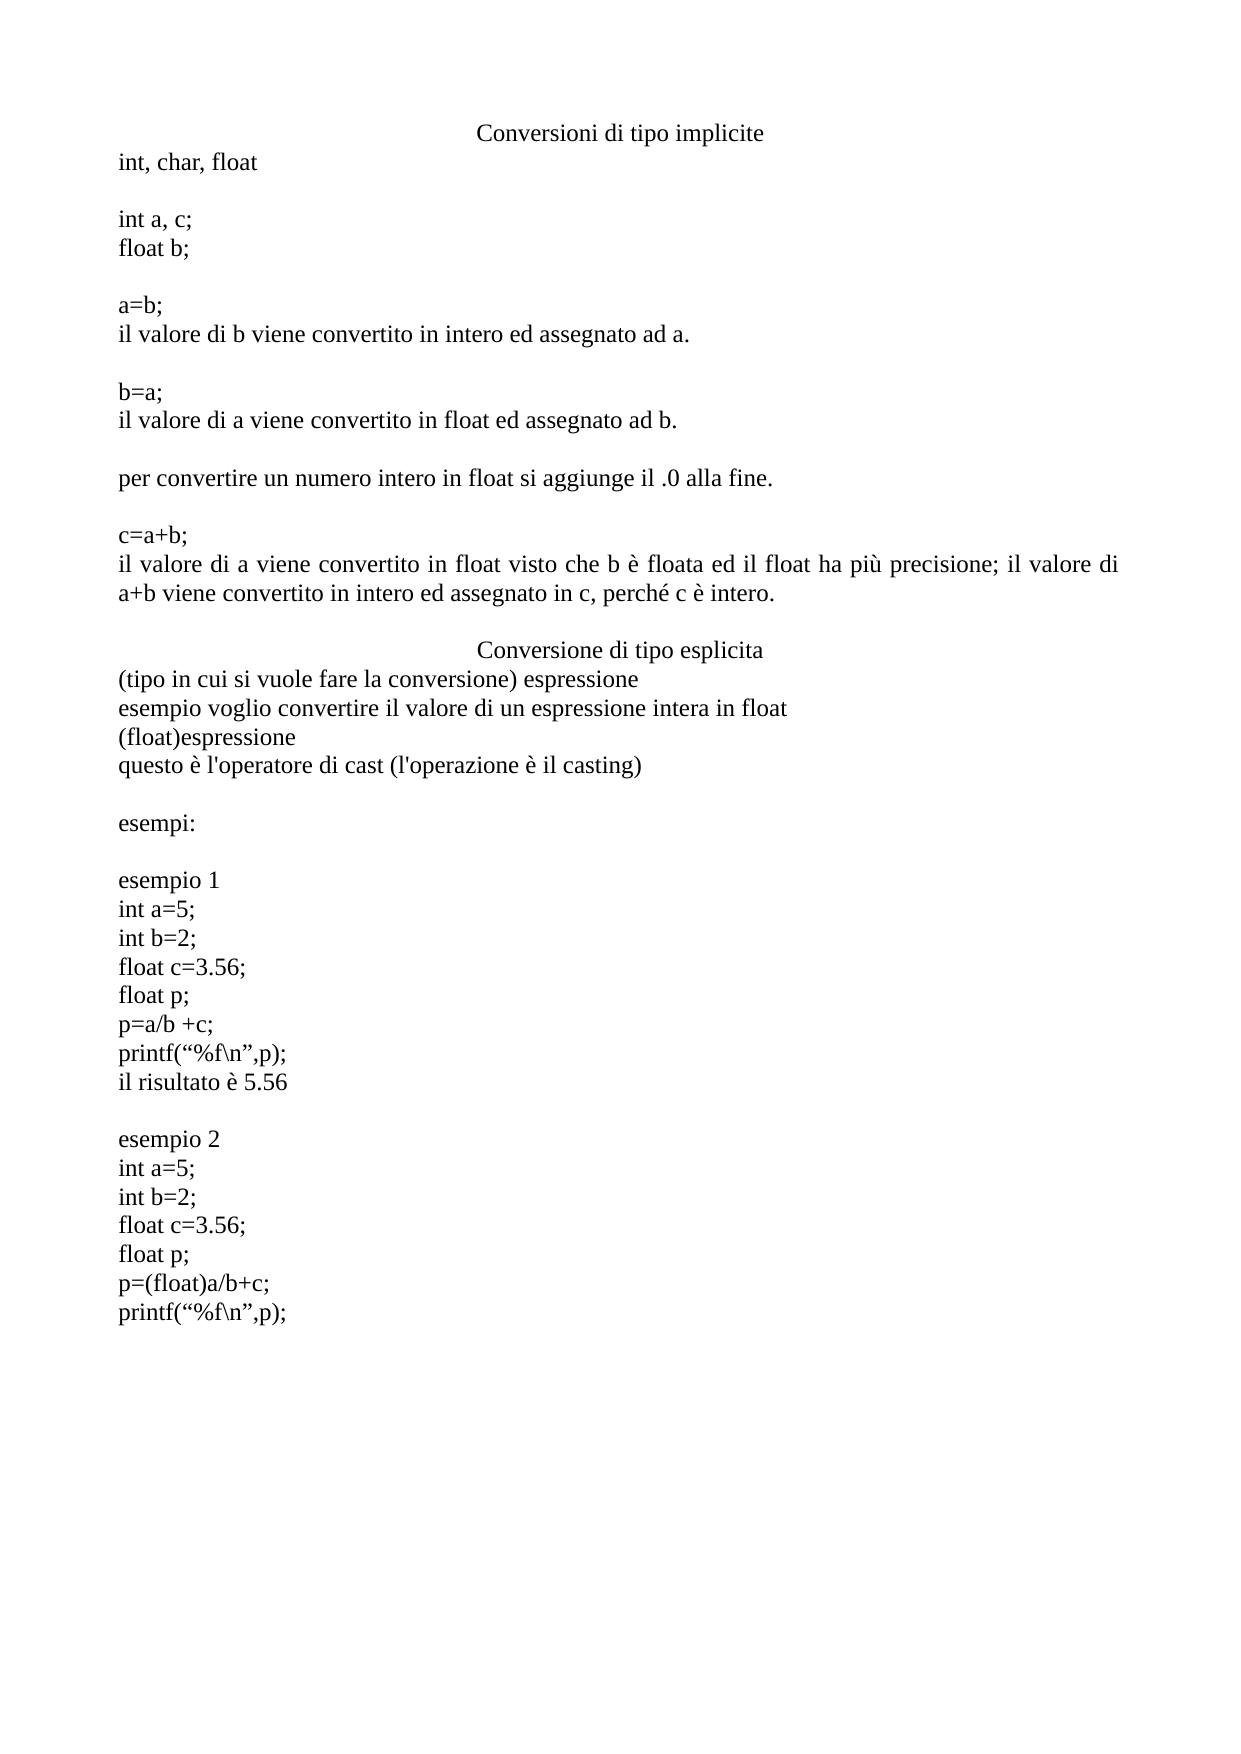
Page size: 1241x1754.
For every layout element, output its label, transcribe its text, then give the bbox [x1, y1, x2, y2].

text a=b; [118, 291, 1122, 319]
text float b; [118, 233, 1122, 262]
text p=(float)a/b+c; [118, 1268, 1122, 1297]
text Conversione di tipo esplicita [118, 636, 1122, 664]
text float p; [118, 1239, 1122, 1268]
text printf(“%f\n”,p); [118, 1297, 1122, 1326]
text esempio voglio convertire il valore di un espressione intera in float [118, 693, 1122, 722]
text int a=5; [118, 894, 1122, 923]
text il valore di a viene convertito in float visto che b è floata ed il float ha più precisione; il valore di a+b viene convertito in intero ed assegnato in c, perché c è intero. [118, 549, 1122, 607]
text int b=2; [118, 923, 1122, 952]
text float c=3.56; [118, 952, 1122, 981]
text questo è l'operatore di cast (l'operazione è il casting) [118, 751, 1122, 779]
text b=a; [118, 377, 1122, 406]
text float p; [118, 981, 1122, 1009]
text int, char, float [118, 147, 1122, 176]
text c=a+b; [118, 521, 1122, 549]
text il valore di a viene convertito in float ed assegnato ad b. [118, 406, 1122, 434]
text esempio 1 [118, 866, 1122, 894]
text int a=5; [118, 1153, 1122, 1182]
text int a, c; [118, 204, 1122, 233]
text il risultato è 5.56 [118, 1067, 1122, 1096]
text (tipo in cui si vuole fare la conversione) espressione [118, 664, 1122, 693]
text p=a/b +c; [118, 1009, 1122, 1038]
text esempi: [118, 808, 1122, 837]
text int b=2; [118, 1182, 1122, 1211]
text il valore di b viene convertito in intero ed assegnato ad a. [118, 319, 1122, 348]
text printf(“%f\n”,p); [118, 1038, 1122, 1067]
text per convertire un numero intero in float si aggiunge il .0 alla fine. [118, 463, 1122, 492]
text (float)espressione [118, 722, 1122, 751]
text float c=3.56; [118, 1211, 1122, 1239]
text Conversioni di tipo implicite [118, 118, 1122, 147]
text esempio 2 [118, 1124, 1122, 1153]
